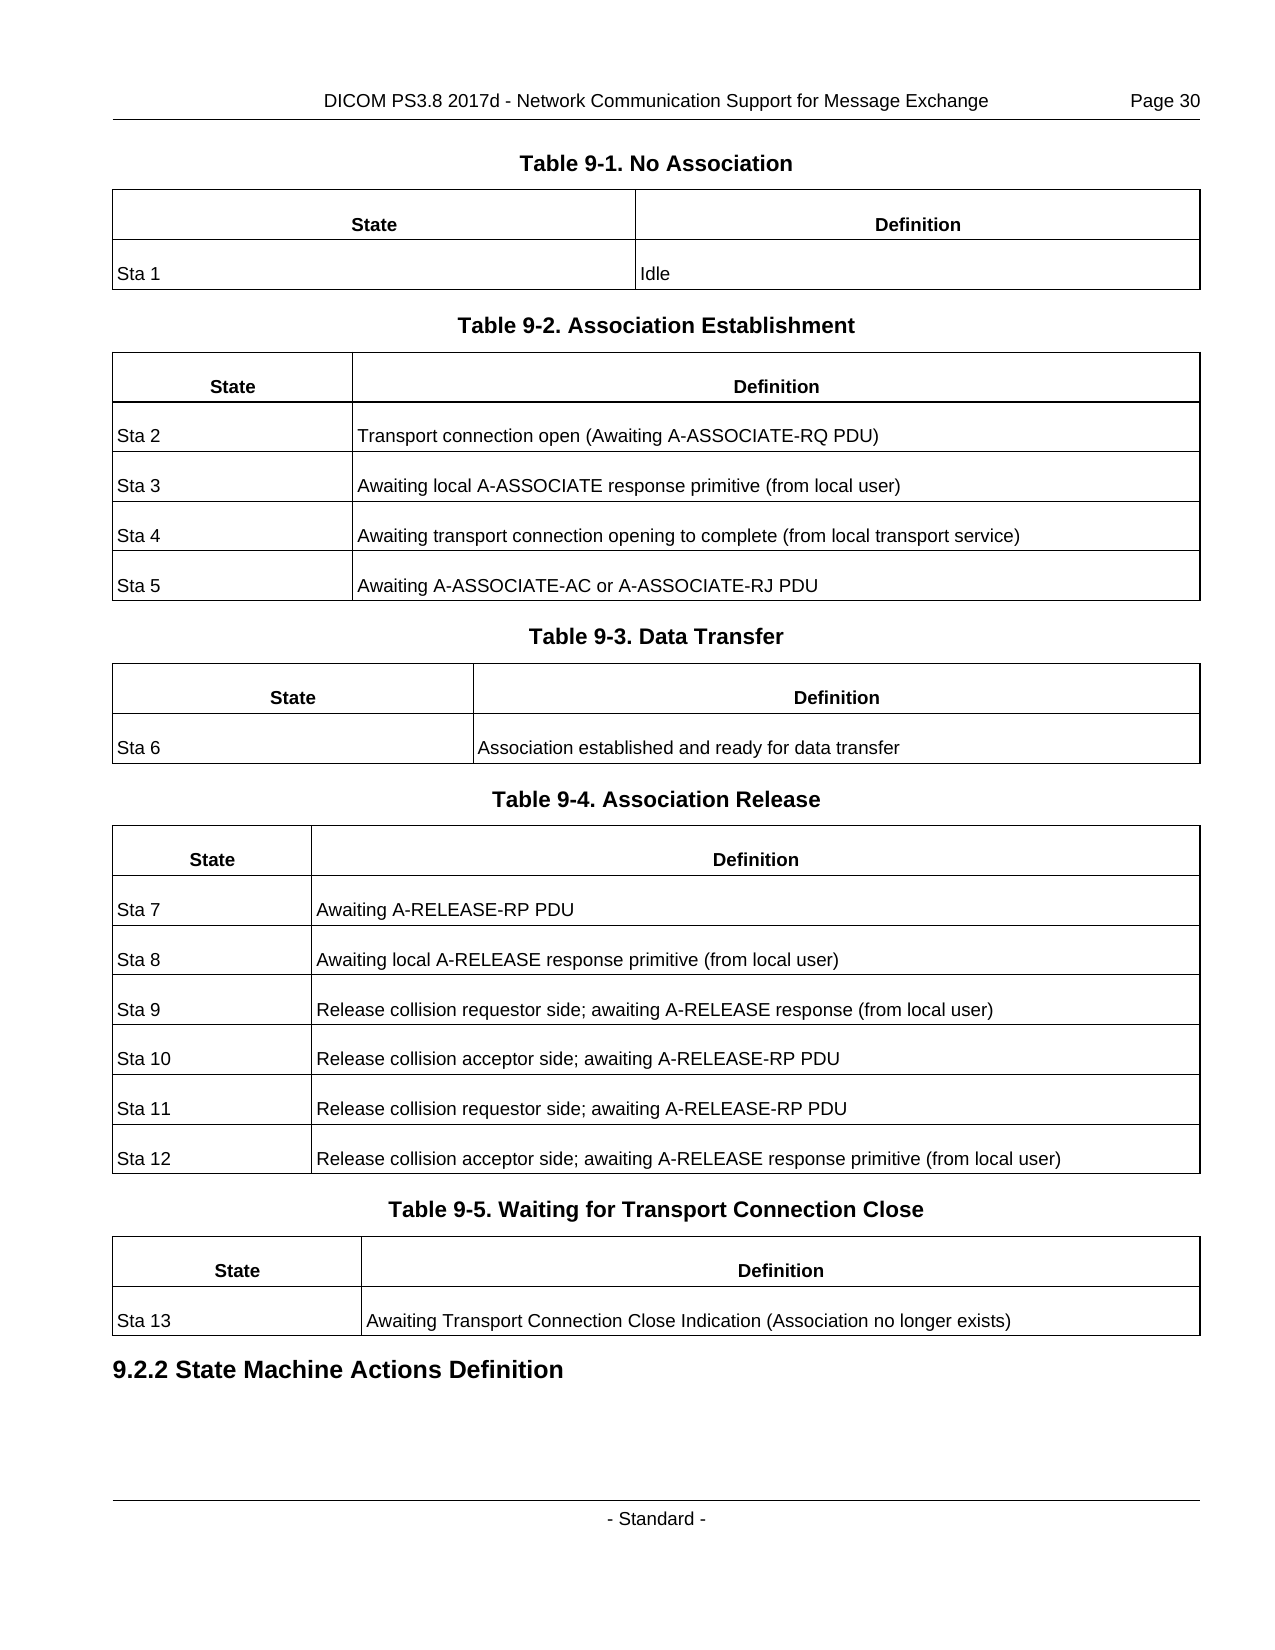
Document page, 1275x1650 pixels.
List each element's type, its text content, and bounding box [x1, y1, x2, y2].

table_cell Awaiting local A-ASSOCIATE response primitive (from local user) [353, 452, 1199, 501]
table_cell Sta 2 [113, 403, 352, 451]
table_cell Awaiting Transport Connection Close Indication (Association no longer exists) [362, 1287, 1199, 1335]
table_header State [113, 190, 635, 239]
table_cell Sta 1 [113, 240, 635, 289]
text Table 9-5. Waiting for Transport Connection Close [112, 1197, 1200, 1222]
table_cell Sta 4 [113, 502, 352, 550]
table_cell Sta 12 [113, 1125, 311, 1173]
text Table 9-4. Association Release [112, 786, 1200, 812]
table_cell Sta 7 [113, 876, 311, 925]
table_cell Release collision acceptor side; awaiting A-RELEASE response primitive (from local user) [312, 1125, 1199, 1173]
table_cell Release collision requestor side; awaiting A-RELEASE-RP PDU [312, 1075, 1199, 1123]
table_cell Sta 13 [113, 1287, 361, 1335]
table_header Definition [312, 826, 1199, 875]
text Table 9-2. Association Establishment [112, 312, 1200, 338]
table_cell Awaiting A-RELEASE-RP PDU [312, 876, 1199, 925]
table_cell Transport connection open (Awaiting A-ASSOCIATE-RQ PDU) [353, 403, 1199, 451]
table_header State [113, 826, 311, 875]
table_cell Sta 6 [113, 714, 473, 762]
table_cell Sta 11 [113, 1075, 311, 1123]
table_cell Sta 9 [113, 975, 311, 1024]
table_header Definition [362, 1237, 1199, 1286]
table_cell Sta 5 [113, 551, 352, 600]
table_cell Idle [636, 240, 1199, 289]
table_header State [113, 1237, 361, 1286]
table_cell Release collision acceptor side; awaiting A-RELEASE-RP PDU [312, 1025, 1199, 1074]
table_cell Sta 10 [113, 1025, 311, 1074]
table_cell Release collision requestor side; awaiting A-RELEASE response (from local user) [312, 975, 1199, 1024]
table_header State [113, 664, 473, 713]
table_cell Awaiting local A-RELEASE response primitive (from local user) [312, 926, 1199, 974]
table_header State [113, 353, 352, 401]
text Table 9-3. Data Transfer [112, 624, 1200, 649]
text Table 9-1. No Association [112, 150, 1200, 176]
table_cell Association established and ready for data transfer [474, 714, 1199, 762]
table_header Definition [353, 353, 1199, 401]
table_header Definition [474, 664, 1199, 713]
table_cell Sta 3 [113, 452, 352, 501]
table_cell Awaiting A-ASSOCIATE-AC or A-ASSOCIATE-RJ PDU [353, 551, 1199, 600]
table_cell Sta 8 [113, 926, 311, 974]
text 9.2.2 State Machine Actions Definition [112, 1355, 1200, 1384]
table_cell Awaiting transport connection opening to complete (from local transport service) [353, 502, 1199, 550]
table_header Definition [636, 190, 1199, 239]
